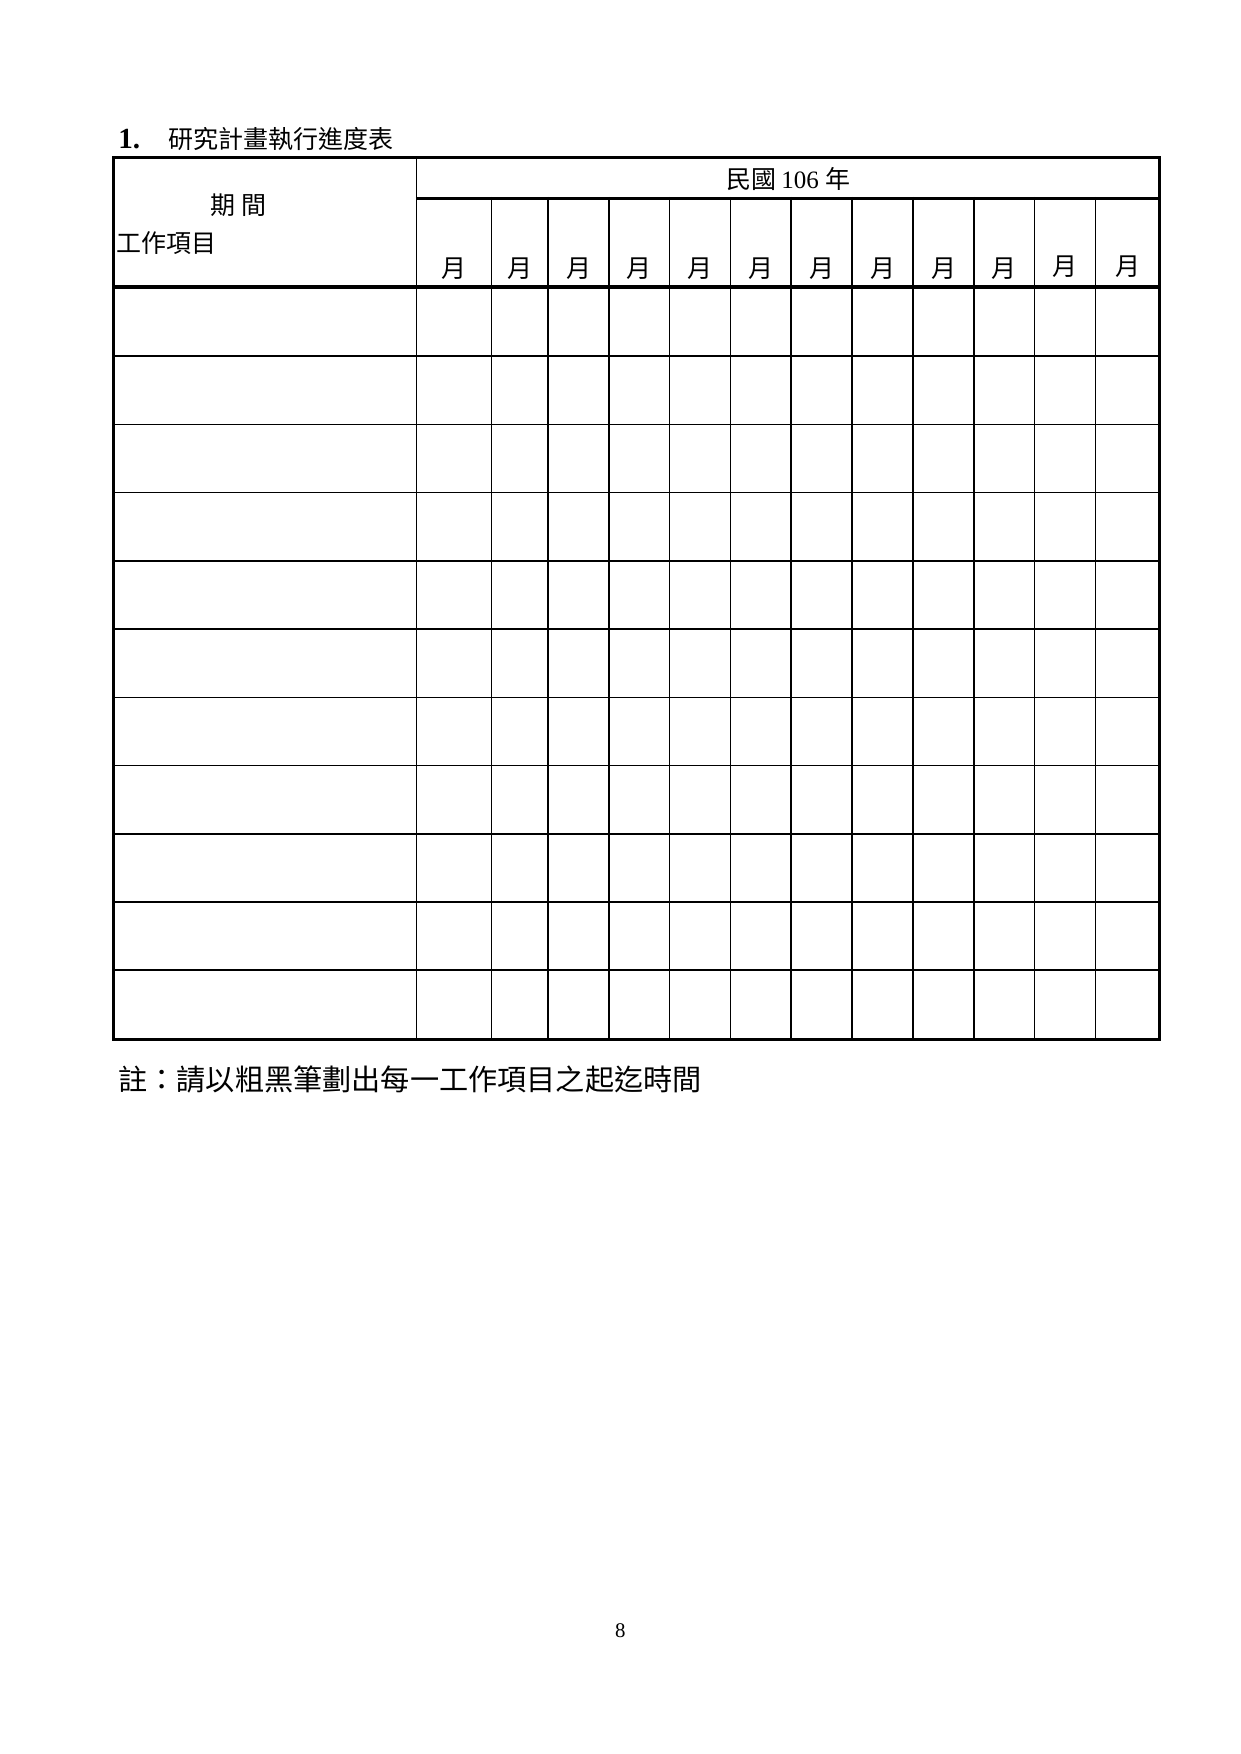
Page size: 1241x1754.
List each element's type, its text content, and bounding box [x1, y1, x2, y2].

table_cell [1035, 835, 1095, 901]
table_cell [975, 289, 1034, 355]
table_cell [610, 698, 669, 764]
table_cell [914, 289, 973, 355]
table_cell [1035, 766, 1095, 833]
table_cell [492, 971, 547, 1037]
table_cell [549, 357, 608, 423]
table_cell [670, 630, 730, 696]
table_cell [492, 425, 547, 492]
table_cell [914, 835, 973, 901]
table_cell [417, 903, 491, 969]
table_cell [914, 766, 973, 833]
table_cell [975, 766, 1034, 833]
table_cell [914, 357, 973, 423]
table_cell [853, 425, 912, 492]
table_cell [853, 698, 912, 764]
table_cell [115, 425, 416, 492]
table_cell [670, 357, 730, 423]
table_cell [492, 562, 547, 628]
table_cell [610, 357, 669, 423]
table_cell [610, 289, 669, 355]
table_cell [417, 357, 491, 423]
table_cell [914, 425, 973, 492]
table_cell [417, 835, 491, 901]
table_cell [115, 562, 416, 628]
table_cell [853, 971, 912, 1037]
table_cell [1096, 835, 1158, 901]
table_cell 月 [792, 200, 851, 285]
table_cell [417, 971, 491, 1037]
table_cell [670, 289, 730, 355]
table_cell [417, 630, 491, 696]
table_cell [731, 357, 790, 423]
table_cell [115, 357, 416, 423]
table_cell [549, 493, 608, 560]
table_cell [417, 698, 491, 764]
table_cell [115, 971, 416, 1037]
table_cell 月 [417, 200, 491, 285]
table_cell [1096, 903, 1158, 969]
table_cell [792, 698, 851, 764]
table_cell [853, 289, 912, 355]
table_cell 月 [853, 200, 912, 285]
table_cell [549, 903, 608, 969]
table_cell [914, 698, 973, 764]
table_cell [549, 766, 608, 833]
table_cell [792, 766, 851, 833]
table_cell [1096, 289, 1158, 355]
table_cell [417, 493, 491, 560]
table_cell [610, 971, 669, 1037]
table_cell [975, 562, 1034, 628]
table_cell [914, 630, 973, 696]
table_cell [1035, 971, 1095, 1037]
table_cell [1096, 630, 1158, 696]
table_cell [115, 289, 416, 355]
table_cell [549, 835, 608, 901]
list 研究計畫執行進度表 [118, 119, 1122, 156]
table_cell [1035, 562, 1095, 628]
table_cell [1096, 766, 1158, 833]
table_cell [610, 562, 669, 628]
table_cell [731, 698, 790, 764]
table_cell [731, 425, 790, 492]
table_cell [792, 903, 851, 969]
table_cell [975, 357, 1034, 423]
table_cell [792, 425, 851, 492]
table_cell [792, 971, 851, 1037]
table_cell [1035, 493, 1095, 560]
table_cell [1096, 425, 1158, 492]
table_cell [975, 971, 1034, 1037]
table_cell 月 [1035, 200, 1095, 285]
table_cell [1096, 562, 1158, 628]
table_header 期 間 工作項目 [115, 159, 416, 285]
table_cell [115, 698, 416, 764]
table_cell [975, 903, 1034, 969]
table_cell [492, 357, 547, 423]
table_cell [853, 562, 912, 628]
table_cell [853, 493, 912, 560]
text 註：請以粗黑筆劃出每一工作項目之起迄時間 [118, 1041, 1122, 1116]
table_cell 月 [975, 200, 1034, 285]
table_cell [549, 562, 608, 628]
table_cell [610, 835, 669, 901]
table_cell [914, 971, 973, 1037]
table_cell [731, 903, 790, 969]
table_cell [492, 289, 547, 355]
table_cell [914, 562, 973, 628]
table_cell [853, 835, 912, 901]
table_cell [610, 903, 669, 969]
table_cell [914, 903, 973, 969]
table_cell [670, 562, 730, 628]
table_cell [731, 835, 790, 901]
table_cell 月 [492, 200, 547, 285]
table_cell [792, 630, 851, 696]
table_cell [731, 289, 790, 355]
table_cell [1035, 698, 1095, 764]
table_cell [670, 971, 730, 1037]
table_cell [115, 766, 416, 833]
table_cell 月 [670, 200, 730, 285]
table_cell [417, 425, 491, 492]
table_cell [610, 425, 669, 492]
table_cell 月 [610, 200, 669, 285]
table_cell [1096, 357, 1158, 423]
table_cell 月 [731, 200, 790, 285]
table_cell [731, 493, 790, 560]
table_cell [549, 698, 608, 764]
table_cell [975, 835, 1034, 901]
table_cell [492, 835, 547, 901]
table_cell [853, 903, 912, 969]
table_cell [417, 562, 491, 628]
table_cell [1035, 357, 1095, 423]
table_cell [792, 357, 851, 423]
table_cell 月 [1096, 200, 1158, 285]
table_cell [670, 903, 730, 969]
table_cell [670, 835, 730, 901]
table_cell [1096, 698, 1158, 764]
table_cell [115, 835, 416, 901]
table_cell [492, 698, 547, 764]
table_cell [492, 903, 547, 969]
table_cell [115, 903, 416, 969]
table_cell [853, 357, 912, 423]
table_cell 月 [914, 200, 973, 285]
table_cell [610, 493, 669, 560]
table_cell [670, 425, 730, 492]
table_cell [975, 493, 1034, 560]
table_cell [417, 766, 491, 833]
table_cell [914, 493, 973, 560]
table_cell [670, 493, 730, 560]
table_cell [417, 289, 491, 355]
table_cell [492, 766, 547, 833]
table_cell [610, 766, 669, 833]
table_cell 月 [549, 200, 608, 285]
table_cell [115, 630, 416, 696]
table_header 民國106 年 [417, 159, 1158, 197]
table_cell [792, 493, 851, 560]
table_cell [975, 630, 1034, 696]
table_cell [549, 971, 608, 1037]
table_cell [549, 630, 608, 696]
table_cell [1035, 425, 1095, 492]
table_cell [1035, 903, 1095, 969]
table_cell [115, 493, 416, 560]
table_cell [549, 425, 608, 492]
table_cell [1035, 289, 1095, 355]
table_cell [1035, 630, 1095, 696]
table_cell [670, 698, 730, 764]
table_cell [670, 766, 730, 833]
table_cell [975, 698, 1034, 764]
table_cell [1096, 971, 1158, 1037]
table_cell [792, 562, 851, 628]
table_cell [549, 289, 608, 355]
table_cell [792, 835, 851, 901]
table_cell [610, 630, 669, 696]
table_cell [853, 630, 912, 696]
table_cell [731, 562, 790, 628]
table_cell [731, 630, 790, 696]
table_cell [492, 493, 547, 560]
table_cell [1096, 493, 1158, 560]
table_cell [731, 766, 790, 833]
table_cell [975, 425, 1034, 492]
table_cell [731, 971, 790, 1037]
table_cell [792, 289, 851, 355]
table_cell [853, 766, 912, 833]
table_cell [492, 630, 547, 696]
